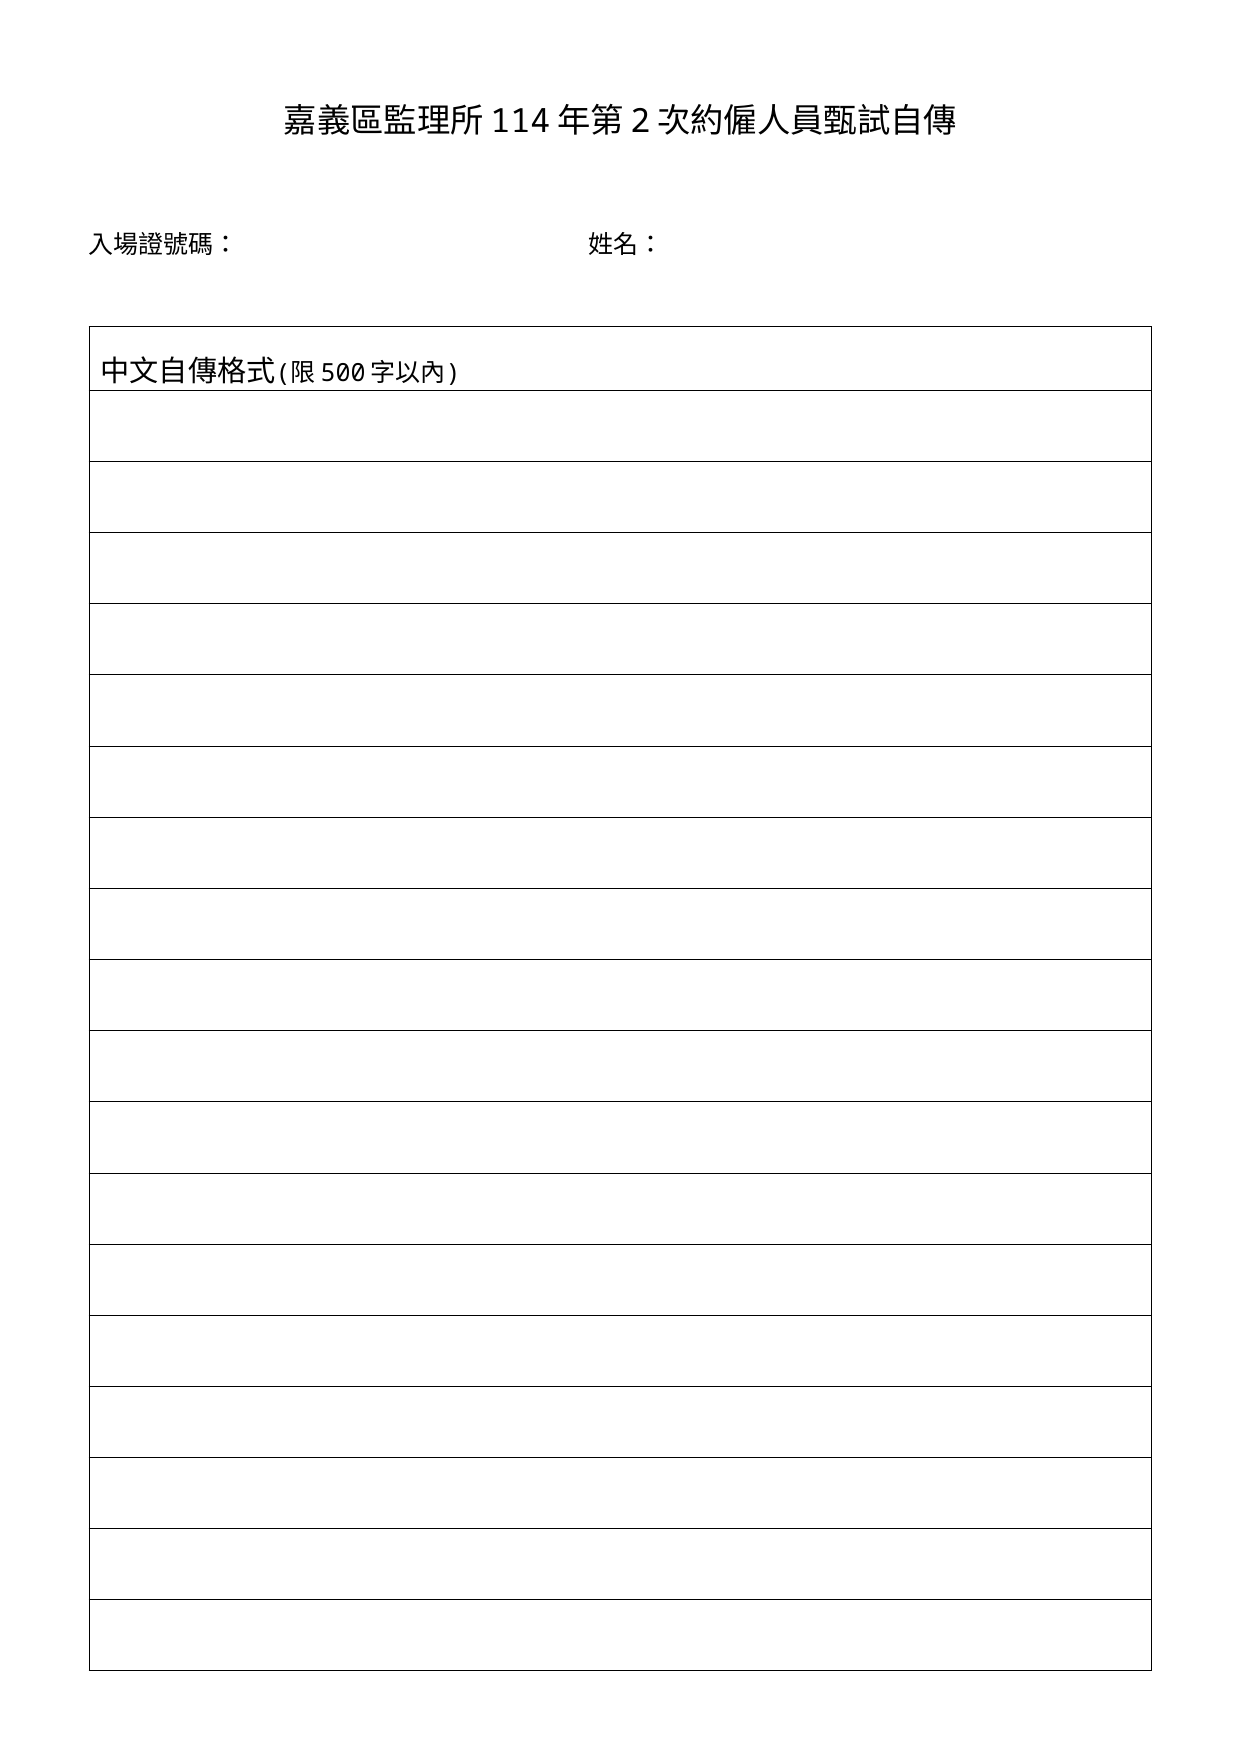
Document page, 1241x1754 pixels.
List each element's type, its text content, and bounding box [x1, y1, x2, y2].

table_cell [90, 1031, 1151, 1101]
table_cell [90, 1387, 1151, 1457]
table_cell [90, 1102, 1151, 1172]
table_cell [90, 1245, 1151, 1315]
table_cell [90, 960, 1151, 1030]
table_cell [90, 818, 1151, 888]
table_cell [90, 391, 1151, 461]
table_cell [90, 1458, 1151, 1528]
table_cell [90, 533, 1151, 603]
table_cell [90, 889, 1151, 959]
table_cell [90, 1529, 1151, 1599]
table_cell [90, 675, 1151, 746]
text 入場證號碼： 姓名： [89, 201, 1152, 264]
table_cell [90, 604, 1151, 674]
table_header 中文自傳格式(限500字以內) [90, 327, 1151, 390]
text 嘉義區監理所114年第2次約僱人員甄試自傳 [89, 76, 1152, 139]
table_cell [90, 1316, 1151, 1386]
table_cell [90, 1600, 1151, 1670]
table_cell [90, 1174, 1151, 1243]
table_cell [90, 462, 1151, 532]
table_cell [90, 747, 1151, 817]
